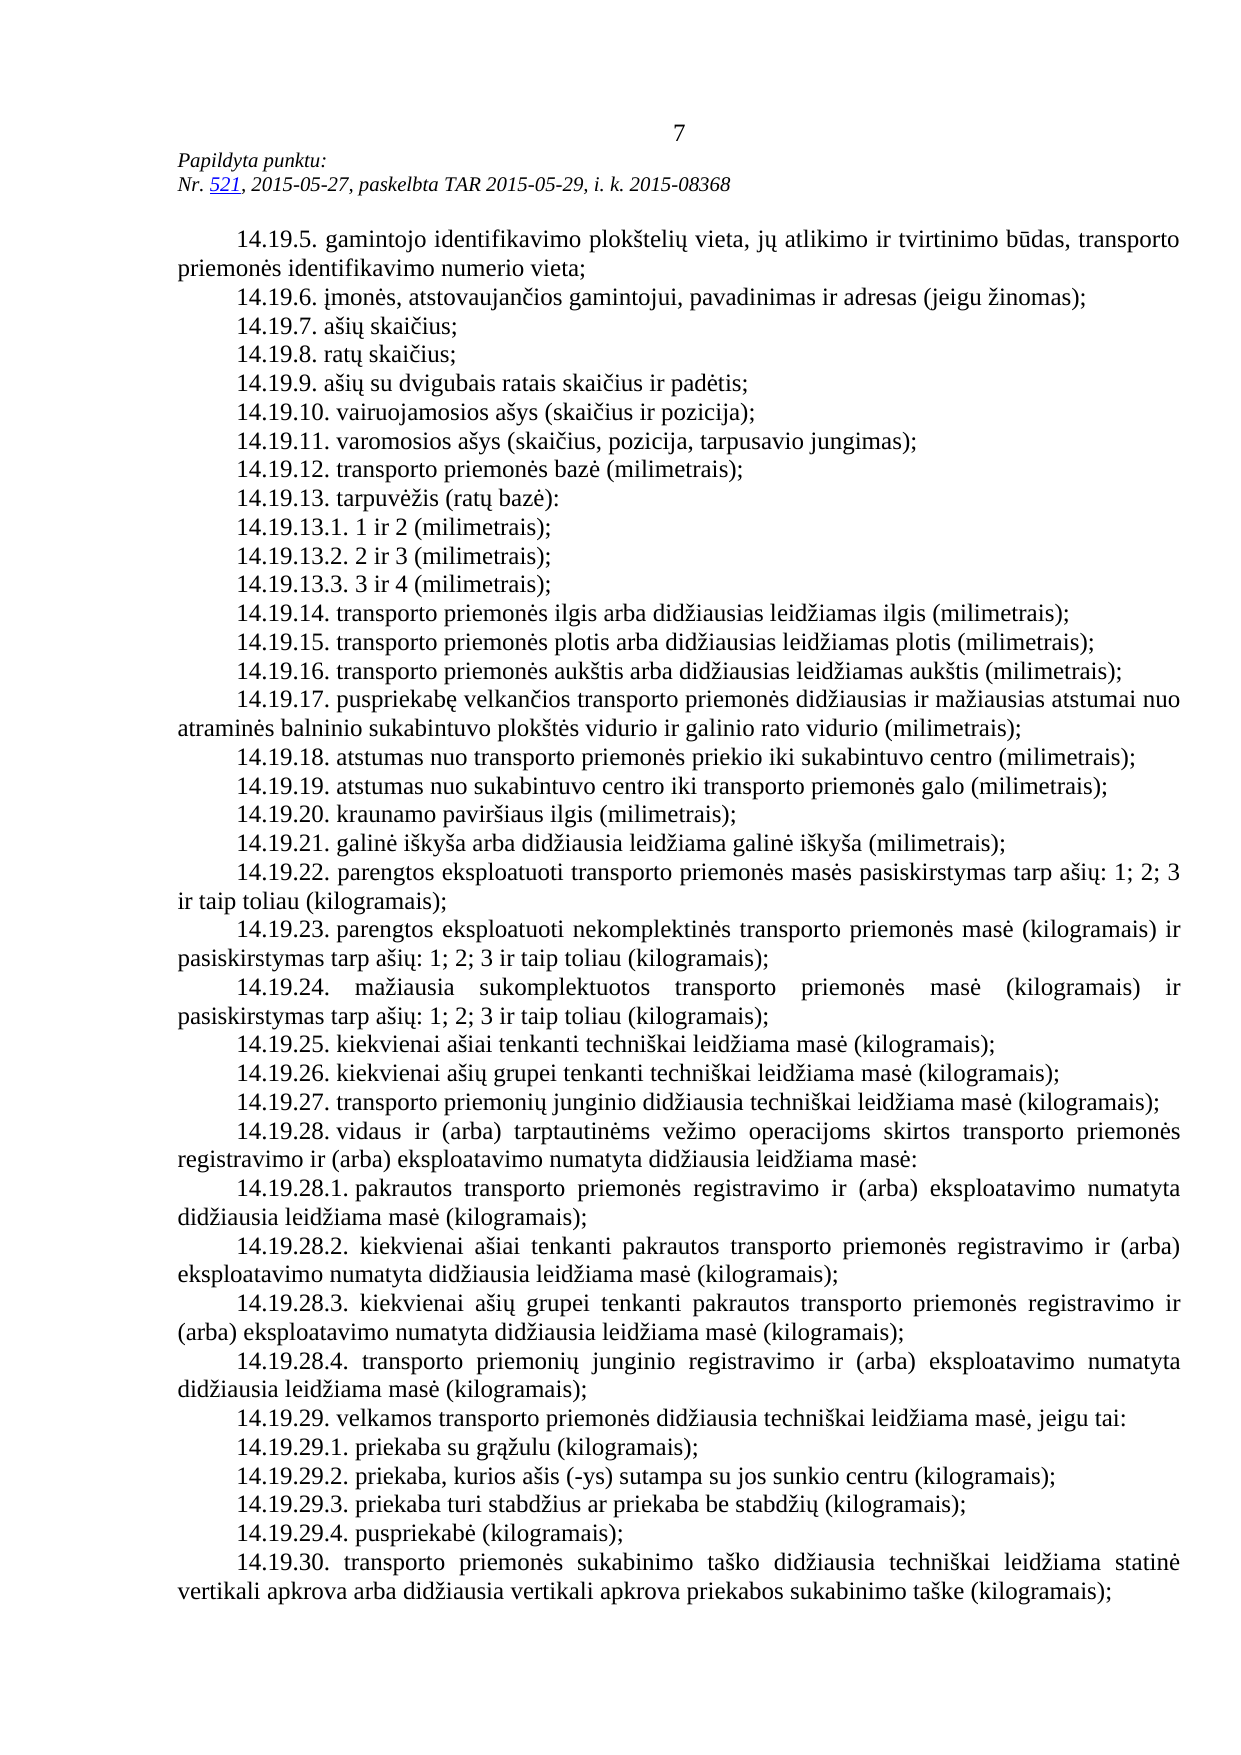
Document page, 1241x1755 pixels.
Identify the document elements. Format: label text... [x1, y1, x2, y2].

text 14.19.25. kiekvienai ašiai tenkanti techniškai leidžiama masė (kilogramais); [177, 1029, 1181, 1058]
text 14.19.17. puspriekabę velkančios transporto priemonės didžiausias ir mažiausias atstumai nuo atraminės balninio sukabintuvo plokštės vidurio ir galinio rato vidurio (milimetrais); [177, 684, 1181, 742]
text 14.19.24. mažiausia sukomplektuotos transporto priemonės masė (kilogramais) ir pasiskirstymas tarp ašių: 1; 2; 3 ir taip toliau (kilogramais); [177, 972, 1181, 1029]
text 14.19.29.2. priekaba, kurios ašis (-ys) sutampa su jos sunkio centru (kilogramais); [177, 1461, 1181, 1489]
text 14.19.30. transporto priemonės sukabinimo taško didžiausia techniškai leidžiama statinė vertikali apkrova arba didžiausia vertikali apkrova priekabos sukabinimo taške (kilogramais); [177, 1547, 1181, 1604]
text 14.19.29.1. priekaba su grąžulu (kilogramais); [177, 1432, 1181, 1461]
text 14.19.13. tarpuvėžis (ratų bazė): [177, 483, 1181, 512]
text 14.19.13.3. 3 ir 4 (milimetrais); [177, 569, 1181, 598]
text 14.19.20. kraunamo paviršiaus ilgis (milimetrais); [177, 799, 1181, 828]
text 14.19.5. gamintojo identifikavimo plokštelių vieta, jų atlikimo ir tvirtinimo būdas, transporto priemonės identifikavimo numerio vieta; [177, 224, 1181, 282]
text 14.19.28.1. pakrautos transporto priemonės registravimo ir (arba) eksploatavimo numatyta didžiausia leidžiama masė (kilogramais); [177, 1173, 1181, 1231]
text 14.19.22. parengtos eksploatuoti transporto priemonės masės pasiskirstymas tarp ašių: 1; 2; 3 ir taip toliau (kilogramais); [177, 857, 1181, 914]
text 14.19.15. transporto priemonės plotis arba didžiausias leidžiamas plotis (milimetrais); [177, 627, 1181, 656]
text 14.19.28.4. transporto priemonių junginio registravimo ir (arba) eksploatavimo numatyta didžiausia leidžiama masė (kilogramais); [177, 1346, 1181, 1403]
text 14.19.11. varomosios ašys (skaičius, pozicija, tarpusavio jungimas); [177, 426, 1181, 454]
text 14.19.28. vidaus ir (arba) tarptautinėms vežimo operacijoms skirtos transporto priemonės registravimo ir (arba) eksploatavimo numatyta didžiausia leidžiama masė: [177, 1116, 1181, 1173]
text 14.19.7. ašių skaičius; [177, 311, 1181, 339]
text 14.19.29.4. puspriekabė (kilogramais); [177, 1518, 1181, 1547]
text Nr. 521, 2015-05-27, paskelbta TAR 2015-05-29, i. k. 2015-08368 [177, 172, 1181, 196]
text 14.19.29.3. priekaba turi stabdžius ar priekaba be stabdžių (kilogramais); [177, 1489, 1181, 1518]
text 14.19.6. įmonės, atstovaujančios gamintojui, pavadinimas ir adresas (jeigu žinomas); [177, 282, 1181, 311]
text 14.19.29. velkamos transporto priemonės didžiausia techniškai leidžiama masė, jeigu tai: [177, 1403, 1181, 1432]
text 14.19.8. ratų skaičius; [177, 339, 1181, 368]
text 14.19.28.2. kiekvienai ašiai tenkanti pakrautos transporto priemonės registravimo ir (arba) eksploatavimo numatyta didžiausia leidžiama masė (kilogramais); [177, 1231, 1181, 1288]
text 14.19.16. transporto priemonės aukštis arba didžiausias leidžiamas aukštis (milimetrais); [177, 656, 1181, 684]
text 14.19.23. parengtos eksploatuoti nekomplektinės transporto priemonės masė (kilogramais) ir pasiskirstymas tarp ašių: 1; 2; 3 ir taip toliau (kilogramais); [177, 914, 1181, 972]
text 14.19.18. atstumas nuo transporto priemonės priekio iki sukabintuvo centro (milimetrais); [177, 742, 1181, 771]
text 14.19.13.2. 2 ir 3 (milimetrais); [177, 541, 1181, 569]
text 14.19.26. kiekvienai ašių grupei tenkanti techniškai leidžiama masė (kilogramais); [177, 1058, 1181, 1087]
text 14.19.14. transporto priemonės ilgis arba didžiausias leidžiamas ilgis (milimetrais); [177, 598, 1181, 627]
text 14.19.12. transporto priemonės bazė (milimetrais); [177, 454, 1181, 483]
text Papildyta punktu: [177, 148, 1181, 172]
text 14.19.19. atstumas nuo sukabintuvo centro iki transporto priemonės galo (milimetrais); [177, 771, 1181, 799]
text 14.19.10. vairuojamosios ašys (skaičius ir pozicija); [177, 397, 1181, 426]
text 14.19.27. transporto priemonių junginio didžiausia techniškai leidžiama masė (kilogramais); [177, 1087, 1181, 1116]
text 14.19.13.1. 1 ir 2 (milimetrais); [177, 512, 1181, 541]
text 14.19.21. galinė iškyša arba didžiausia leidžiama galinė iškyša (milimetrais); [177, 828, 1181, 857]
text 14.19.9. ašių su dvigubais ratais skaičius ir padėtis; [177, 368, 1181, 397]
text 14.19.28.3. kiekvienai ašių grupei tenkanti pakrautos transporto priemonės registravimo ir (arba) eksploatavimo numatyta didžiausia leidžiama masė (kilogramais); [177, 1288, 1181, 1346]
